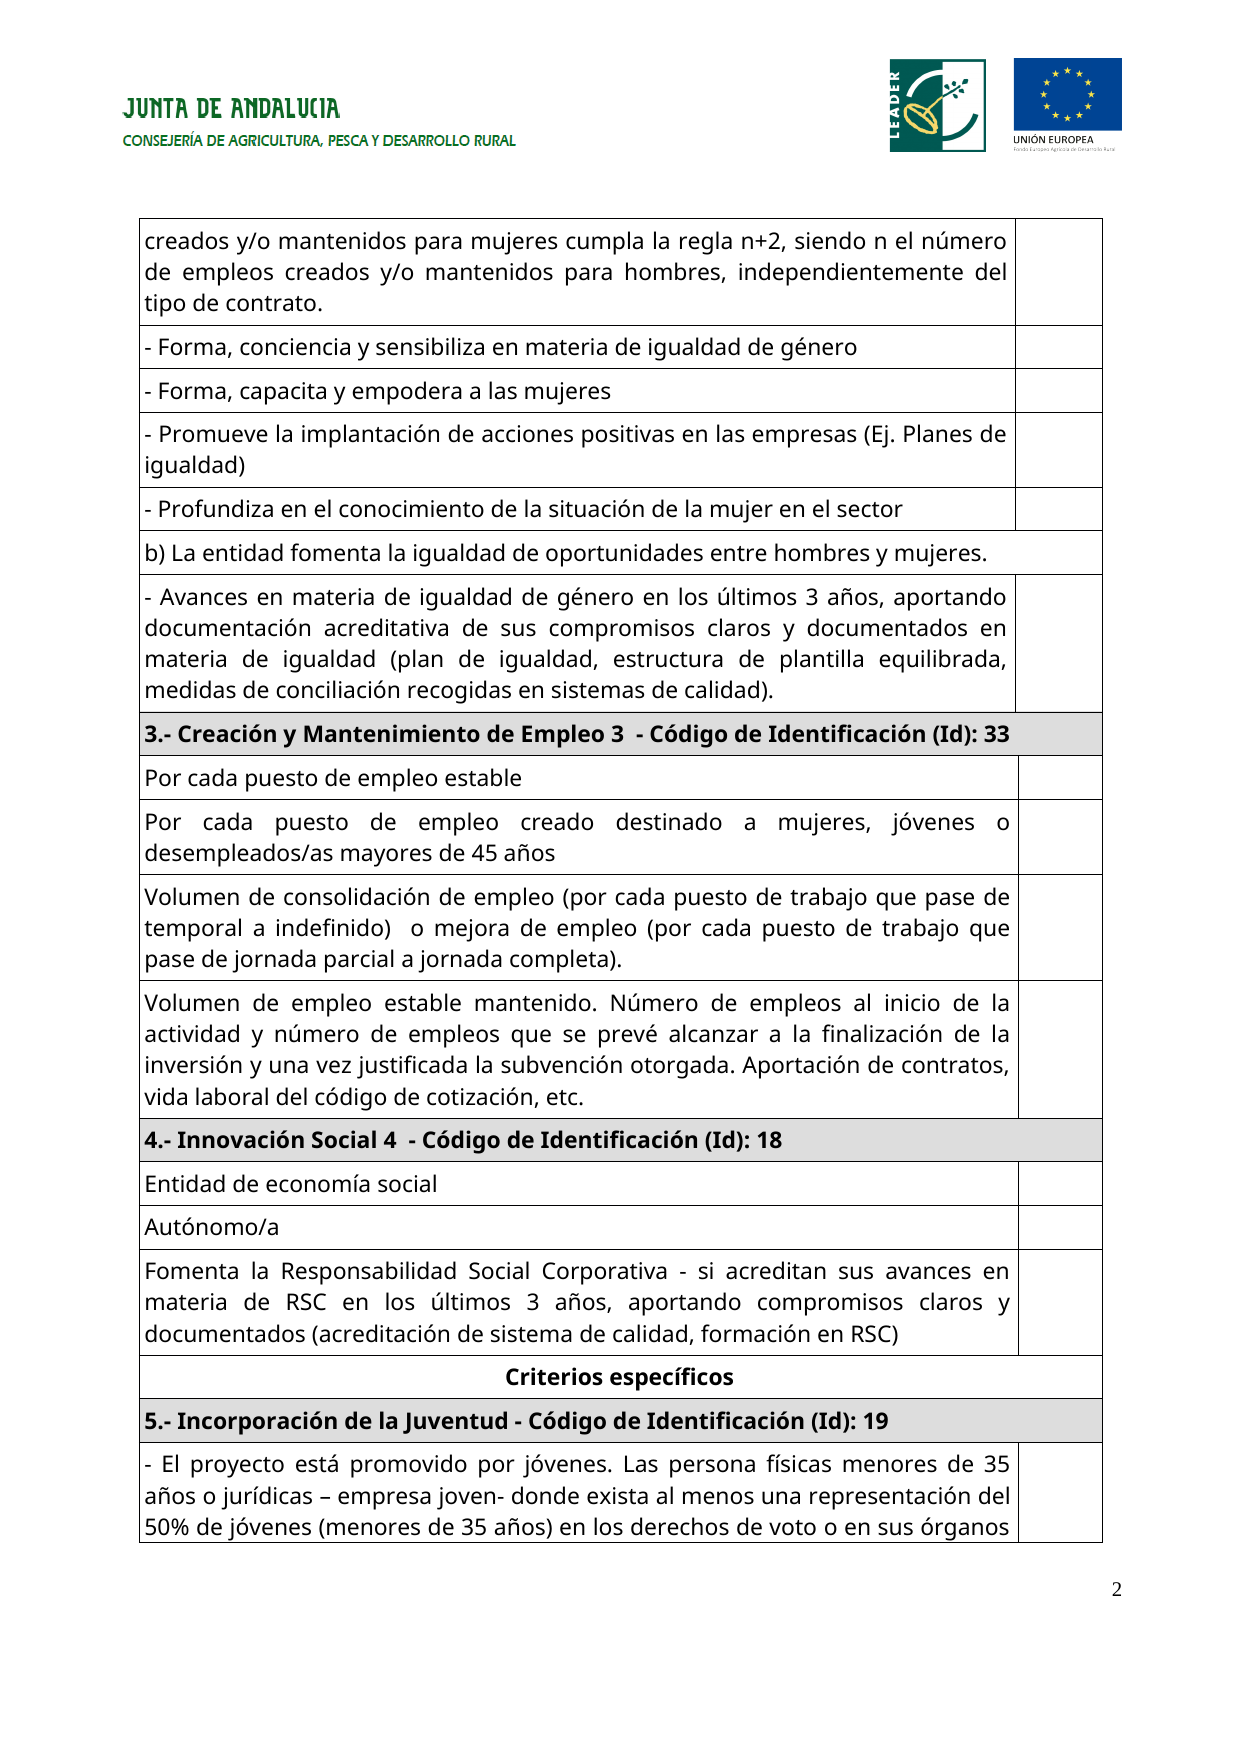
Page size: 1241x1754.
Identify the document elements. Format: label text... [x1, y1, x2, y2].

table_cell - Profundiza en el conocimiento de la situación de la mujer en el sector [140, 488, 1015, 530]
table_cell [1016, 413, 1102, 487]
table_cell creados y/o mantenidos para mujeres cumpla la regla n+2, siendo n el número de empleos creados y/o mantenidos para hombres, independientemente del tipo de contrato. [140, 219, 1015, 324]
table_cell - Forma, conciencia y sensibiliza en materia de igualdad de género [140, 326, 1015, 368]
table_cell [1016, 219, 1102, 324]
table_cell [1019, 756, 1102, 799]
table_cell [1016, 326, 1102, 368]
table_cell [1019, 1206, 1102, 1248]
table_cell Entidad de economía social [140, 1162, 1018, 1205]
table_cell - Promueve la implantación de acciones positivas en las empresas (Ej. Planes de igualdad) [140, 413, 1015, 487]
table_cell Por cada puesto de empleo creado destinado a mujeres, jóvenes o desempleados/as mayores de 45 años [140, 800, 1018, 874]
table_cell Por cada puesto de empleo estable [140, 756, 1018, 799]
table_cell [1019, 981, 1102, 1118]
table_cell [1019, 875, 1102, 980]
table_cell 3.- Creación y Mantenimiento de Empleo 3 - Código de Identificación (Id): 33 [140, 713, 1102, 755]
table_cell 5.- Incorporación de la Juventud - Código de Identificación (Id): 19 [140, 1399, 1102, 1442]
table_cell 4.- Innovación Social 4 - Código de Identificación (Id): 18 [140, 1119, 1102, 1161]
table_cell - Avances en materia de igualdad de género en los últimos 3 años, aportando documentación acreditativa de sus compromisos claros y documentados en materia de igualdad (plan de igualdad, estructura de plantilla equilibrada, medidas de conciliación recogidas en sistemas de calidad). [140, 575, 1015, 711]
table_cell Criterios específicos [140, 1356, 1102, 1398]
table_cell [1016, 369, 1102, 412]
table_cell [1016, 575, 1102, 711]
table_cell [1019, 1162, 1102, 1205]
table_cell Volumen de consolidación de empleo (por cada puesto de trabajo que pase de temporal a indefinido) o mejora de empleo (por cada puesto de trabajo que pase de jornada parcial a jornada completa). [140, 875, 1018, 980]
table_cell [1019, 800, 1102, 874]
table_cell Volumen de empleo estable mantenido. Número de empleos al inicio de la actividad y número de empleos que se prevé alcanzar a la finalización de la inversión y una vez justificada la subvención otorgada. Aportación de contratos, vida laboral del código de cotización, etc. [140, 981, 1018, 1118]
table_cell [1016, 488, 1102, 530]
table_cell [1019, 1443, 1102, 1542]
table_cell [1019, 1250, 1102, 1355]
table_cell Fomenta la Responsabilidad Social Corporativa - si acreditan sus avances en materia de RSC en los últimos 3 años, aportando compromisos claros y documentados (acreditación de sistema de calidad, formación en RSC) [140, 1250, 1018, 1355]
table_cell - El proyecto está promovido por jóvenes. Las persona físicas menores de 35 años o jurídicas – empresa joven- donde exista al menos una representación del 50% de jóvenes (menores de 35 años) en los derechos de voto o en sus órganos [140, 1443, 1018, 1542]
table_cell Autónomo/a [140, 1206, 1018, 1248]
table_cell b) La entidad fomenta la igualdad de oportunidades entre hombres y mujeres. [140, 531, 1102, 574]
table_cell - Forma, capacita y empodera a las mujeres [140, 369, 1015, 412]
